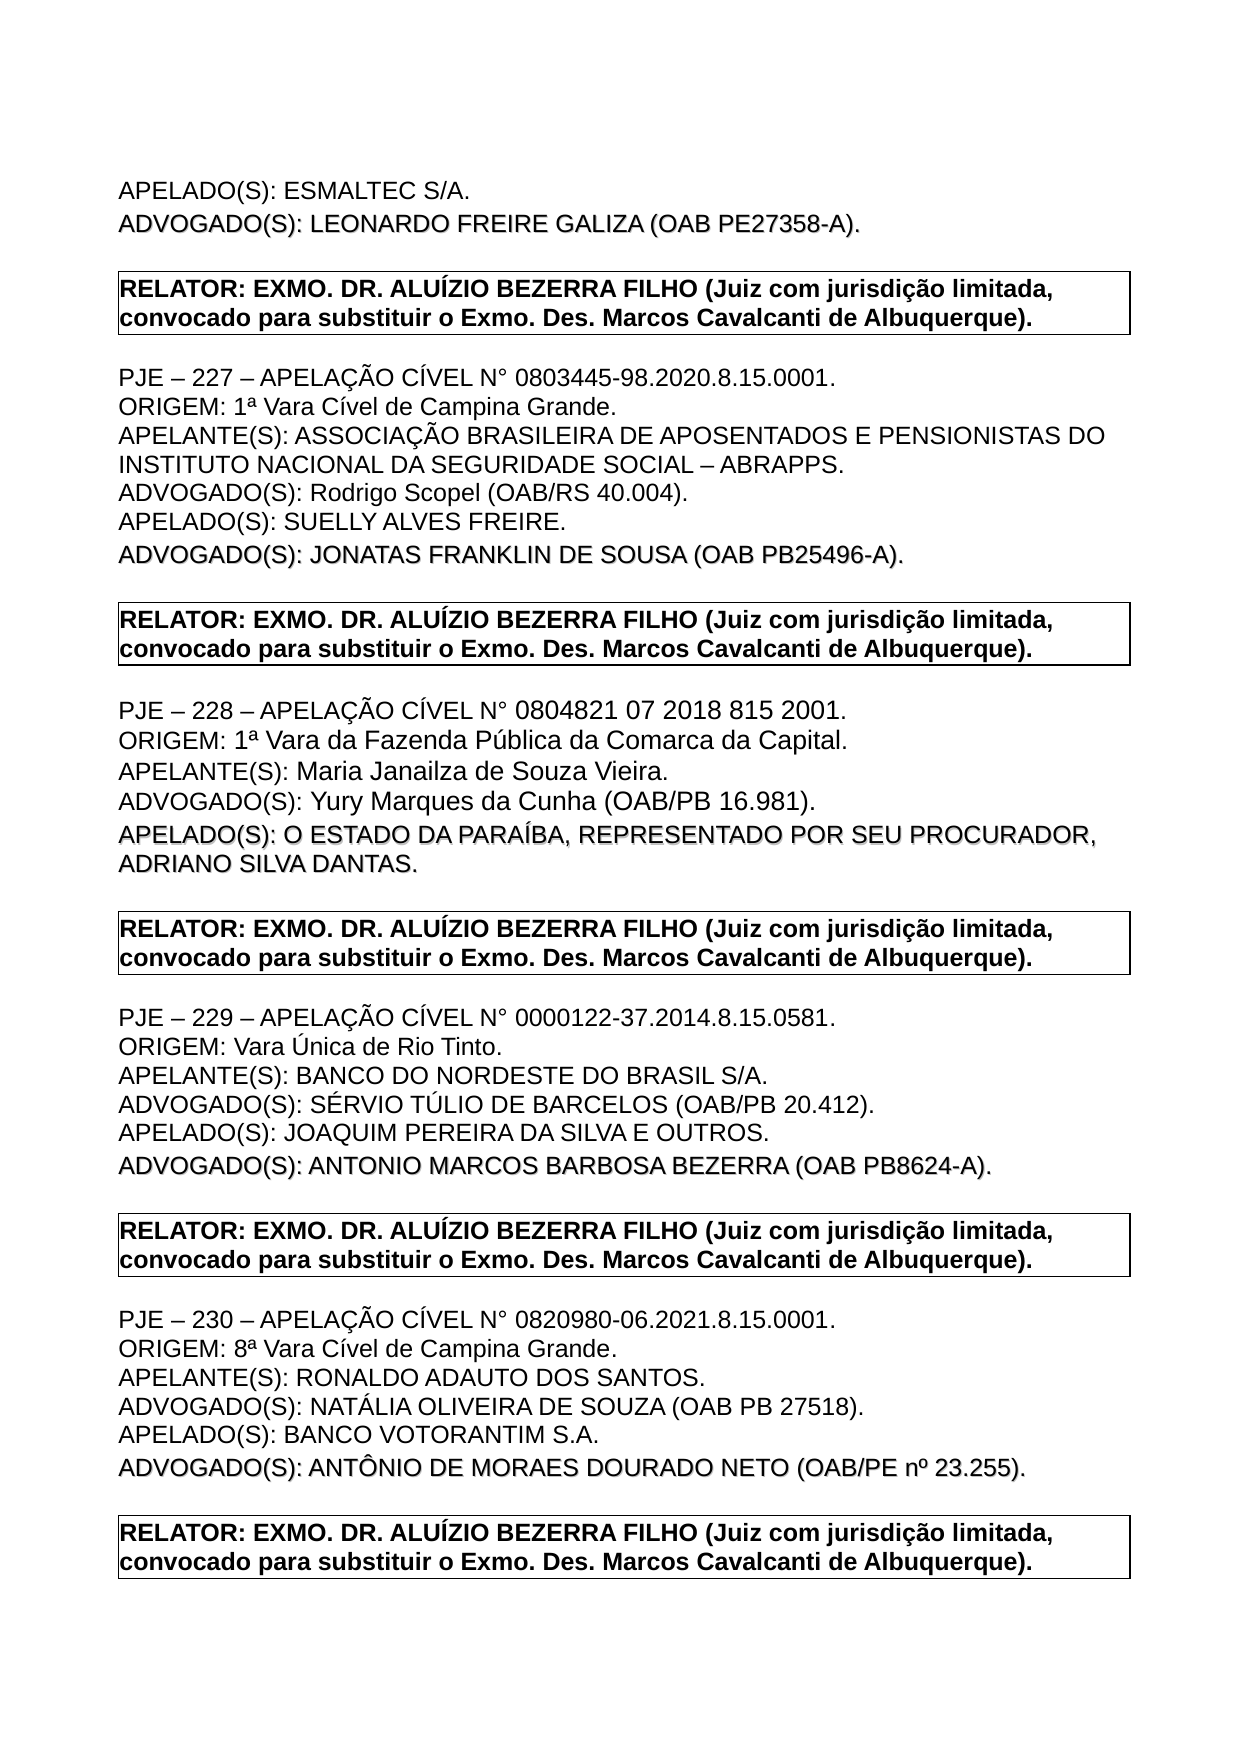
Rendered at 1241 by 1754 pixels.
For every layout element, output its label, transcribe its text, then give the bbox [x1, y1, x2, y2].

text ADVOGADO(S): NATÁLIA OLIVEIRA DE SOUZA (OAB PB 27518). [118, 1392, 1122, 1421]
text RELATOR: EXMO. DR. ALUÍZIO BEZERRA FILHO (Juiz com jurisdição limitada, convocado para substituir o Exmo. Des. Marcos Cavalcanti de Albuquerque). [119, 603, 1129, 664]
text APELADO(S): O ESTADO DA PARAÍBA, REPRESENTADO POR SEU PROCURADOR, ADRIANO SILVA DANTAS. [118, 821, 1131, 878]
text APELANTE(S): RONALDO ADAUTO DOS SANTOS. [118, 1363, 1122, 1392]
text ORIGEM: 1ª Vara da Fazenda Pública da Comarca da Capital. [118, 725, 1122, 755]
text APELADO(S): BANCO VOTORANTIM S.A. [118, 1421, 1122, 1449]
text ADVOGADO(S): SÉRVIO TÚLIO DE BARCELOS (OAB/PB 20.412). [118, 1090, 1122, 1118]
text ADVOGADO(S): ANTONIO MARCOS BARBOSA BEZERRA (OAB PB8624-A). [118, 1151, 1131, 1180]
text APELADO(S): JOAQUIM PEREIRA DA SILVA E OUTROS. [118, 1118, 1122, 1147]
text PJE – 229 – APELAÇÃO CÍVEL N° 0000122-37.2014.8.15.0581. [118, 1003, 1122, 1032]
text RELATOR: EXMO. DR. ALUÍZIO BEZERRA FILHO (Juiz com jurisdição limitada, convocado para substituir o Exmo. Des. Marcos Cavalcanti de Albuquerque). [119, 272, 1129, 334]
text APELADO(S): ESMALTEC S/A. [118, 176, 1122, 205]
text PJE – 230 – APELAÇÃO CÍVEL N° 0820980-06.2021.8.15.0001. [118, 1306, 1122, 1334]
text PJE – 228 – APELAÇÃO CÍVEL N° 0804821 07 2018 815 2001. [118, 694, 1122, 725]
text ADVOGADO(S): JONATAS FRANKLIN DE SOUSA (OAB PB25496-A). [118, 540, 1131, 569]
text ADVOGADO(S): LEONARDO FREIRE GALIZA (OAB PE27358-A). [118, 209, 1131, 238]
text APELADO(S): SUELLY ALVES FREIRE. [118, 507, 1122, 536]
text ADVOGADO(S): Yury Marques da Cunha (OAB/PB 16.981). [118, 786, 1122, 816]
text PJE – 227 – APELAÇÃO CÍVEL N° 0803445-98.2020.8.15.0001. [118, 363, 1122, 392]
text ORIGEM: 8ª Vara Cível de Campina Grande. [118, 1334, 1122, 1363]
text RELATOR: EXMO. DR. ALUÍZIO BEZERRA FILHO (Juiz com jurisdição limitada, convocado para substituir o Exmo. Des. Marcos Cavalcanti de Albuquerque). [119, 912, 1129, 974]
text ADVOGADO(S): ANTÔNIO DE MORAES DOURADO NETO (OAB/PE nº 23.255). [118, 1453, 1131, 1482]
text APELANTE(S): BANCO DO NORDESTE DO BRASIL S/A. [118, 1061, 1122, 1090]
text APELANTE(S): ASSOCIAÇÃO BRASILEIRA DE APOSENTADOS E PENSIONISTAS DO INSTITUTO NACIONAL DA SEGURIDADE SOCIAL – ABRAPPS. [118, 421, 1122, 478]
text ORIGEM: 1ª Vara Cível de Campina Grande. [118, 392, 1122, 421]
text ORIGEM: Vara Única de Rio Tinto. [118, 1032, 1122, 1061]
text RELATOR: EXMO. DR. ALUÍZIO BEZERRA FILHO (Juiz com jurisdição limitada, convocado para substituir o Exmo. Des. Marcos Cavalcanti de Albuquerque). [119, 1516, 1129, 1578]
text APELANTE(S): Maria Janailza de Souza Vieira. [118, 755, 1122, 786]
text RELATOR: EXMO. DR. ALUÍZIO BEZERRA FILHO (Juiz com jurisdição limitada, convocado para substituir o Exmo. Des. Marcos Cavalcanti de Albuquerque). [119, 1214, 1129, 1276]
text ADVOGADO(S): Rodrigo Scopel (OAB/RS 40.004). [118, 478, 1122, 507]
